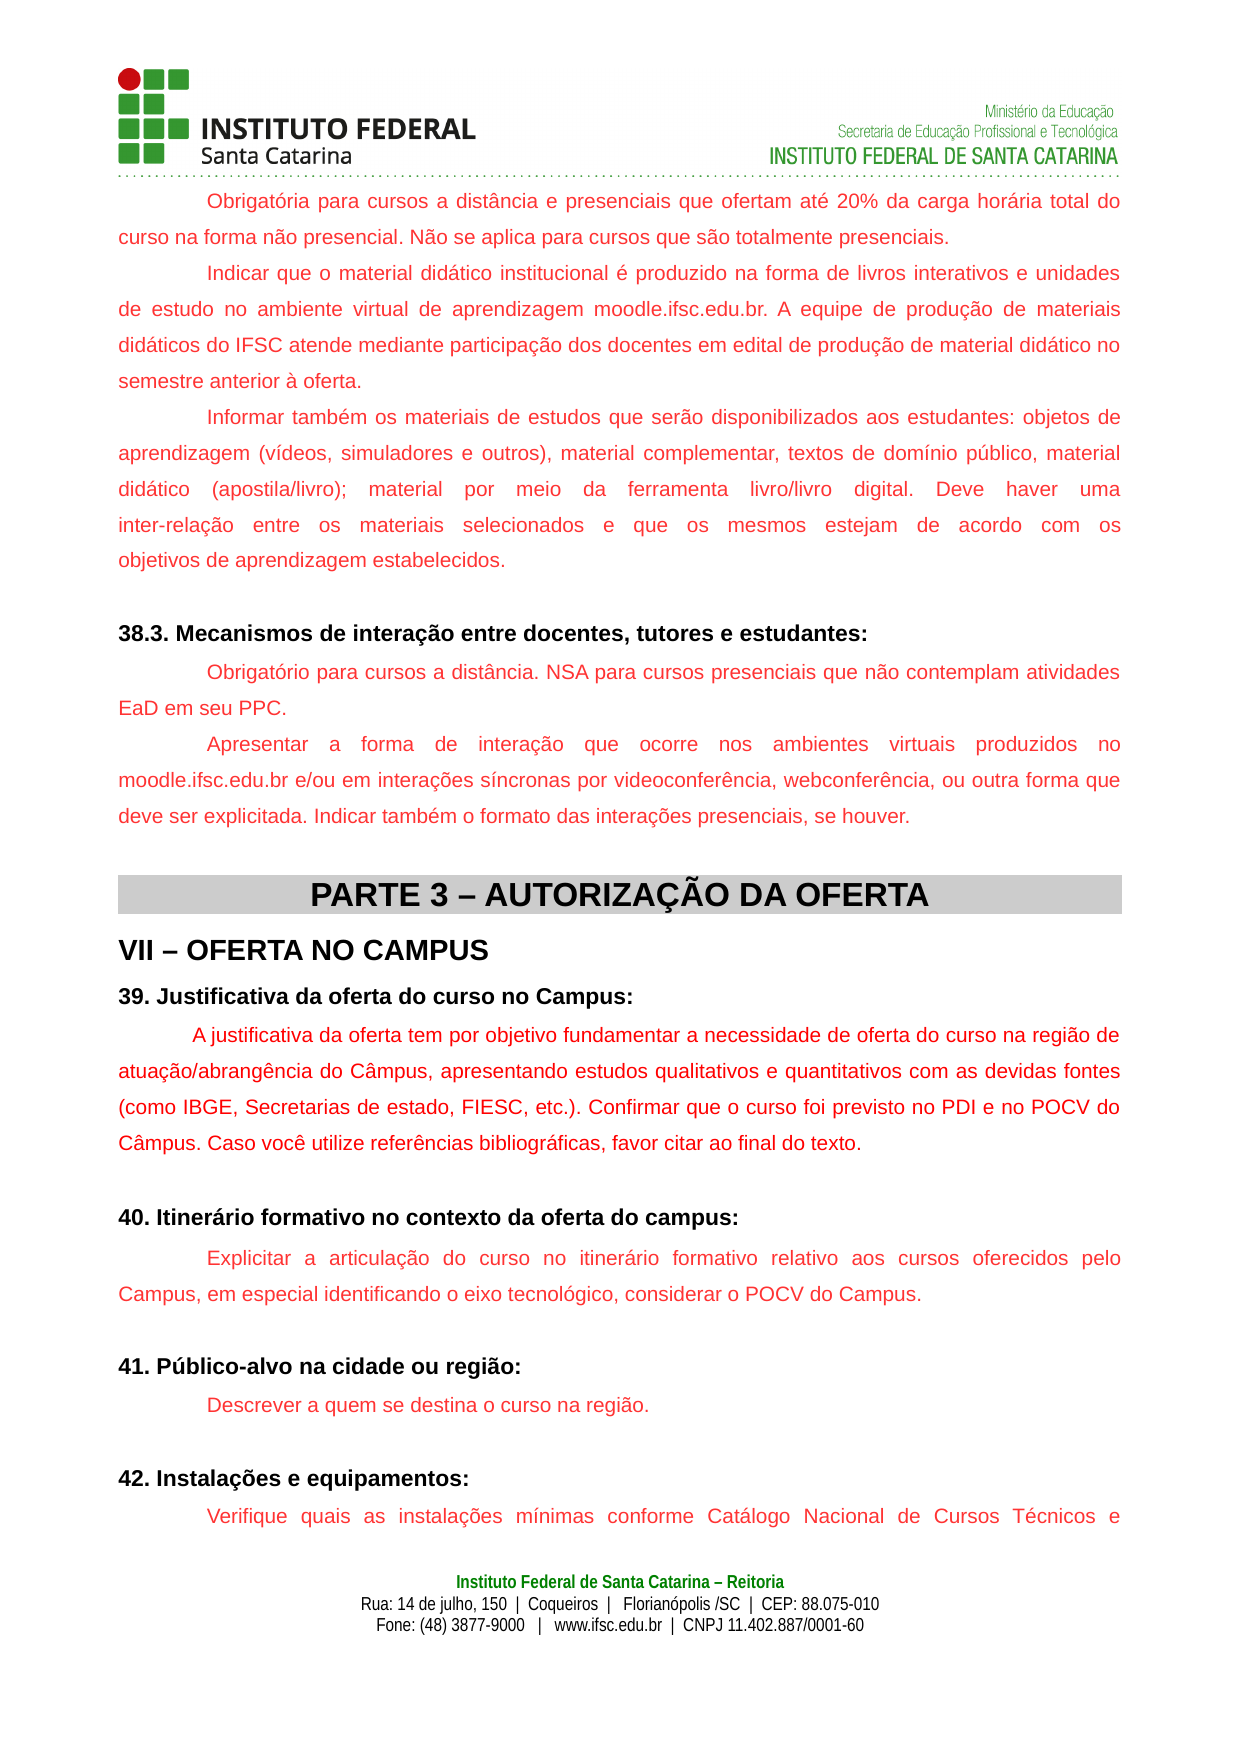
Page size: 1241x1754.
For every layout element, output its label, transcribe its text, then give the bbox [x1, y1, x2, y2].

text Apresentar a forma de interação que ocorre nos ambientes virtuais produzidos no moodle.ifsc.edu.br e/ou em interações síncronas por videoconferência, webconferência, ou outra forma que deve ser explicitada. Indicar também o formato das interações presenciais, se houver. [118, 732, 1122, 827]
text Obrigatório para cursos a distância. NSA para cursos presenciais que não contemplam atividades EaD em seu PPC. [118, 660, 1122, 719]
picture [118, 68, 1123, 177]
text Obrigatória para cursos a distância e presenciais que ofertam até 20% da carga horária total do curso na forma não presencial. Não se aplica para cursos que são totalmente presenciais. [118, 177, 1122, 249]
subtitle 39. Justificativa da oferta do curso no Campus: [118, 983, 1122, 1009]
text Indicar que o material didático institucional é produzido na forma de livros interativos e unidades de estudo no ambiente virtual de aprendizagem moodle.ifsc.edu.br. A equipe de produção de materiais didáticos do IFSC atende mediante participação dos docentes em edital de produção de material didático no semestre anterior à oferta. [118, 261, 1122, 393]
text PARTE 3 – AUTORIZAÇÃO DA OFERTA [118, 875, 1122, 914]
text A justificativa da oferta tem por objetivo fundamentar a necessidade de oferta do curso na região de atuação/abrangência do Câmpus, apresentando estudos qualitativos e quantitativos com as devidas fontes (como IBGE, Secretarias de estado, FIESC, etc.). Confirmar que o curso foi previsto no PDI e no POCV do Câmpus. Caso você utilize referências bibliográficas, favor citar ao final do texto. [118, 1023, 1122, 1154]
text 42. Instalações e equipamentos: [118, 1465, 1122, 1491]
text Descrever a quem se destina o curso na região. [118, 1393, 1122, 1417]
subtitle 40. Itinerário formativo no contexto da oferta do campus: [118, 1202, 1122, 1231]
text Explicitar a articulação do curso no itinerário formativo relativo aos cursos oferecidos pelo Campus, em especial identificando o eixo tecnológico, considerar o POCV do Campus. [118, 1246, 1122, 1305]
subtitle 41. Público-alvo na cidade ou região: [118, 1353, 1122, 1380]
text Verifique quais as instalações mínimas conforme Catálogo Nacional de Cursos Técnicos e [118, 1504, 1122, 1528]
text Informar também os materiais de estudos que serão disponibilizados aos estudantes: objetos de aprendizagem (vídeos, simuladores e outros), material complementar, textos de domínio público, material didático (apostila/livro); material por meio da ferramenta livro/livro digital. Deve haver uma inter-relação entre os materiais selecionados e que os mesmos estejam de acordo com os objetivos de aprendizagem estabelecidos. [118, 404, 1122, 572]
text VII – OFERTA NO CAMPUS [118, 933, 1122, 966]
text 38.3. Mecanismos de interação entre docentes, tutores e estudantes: [118, 620, 1122, 647]
